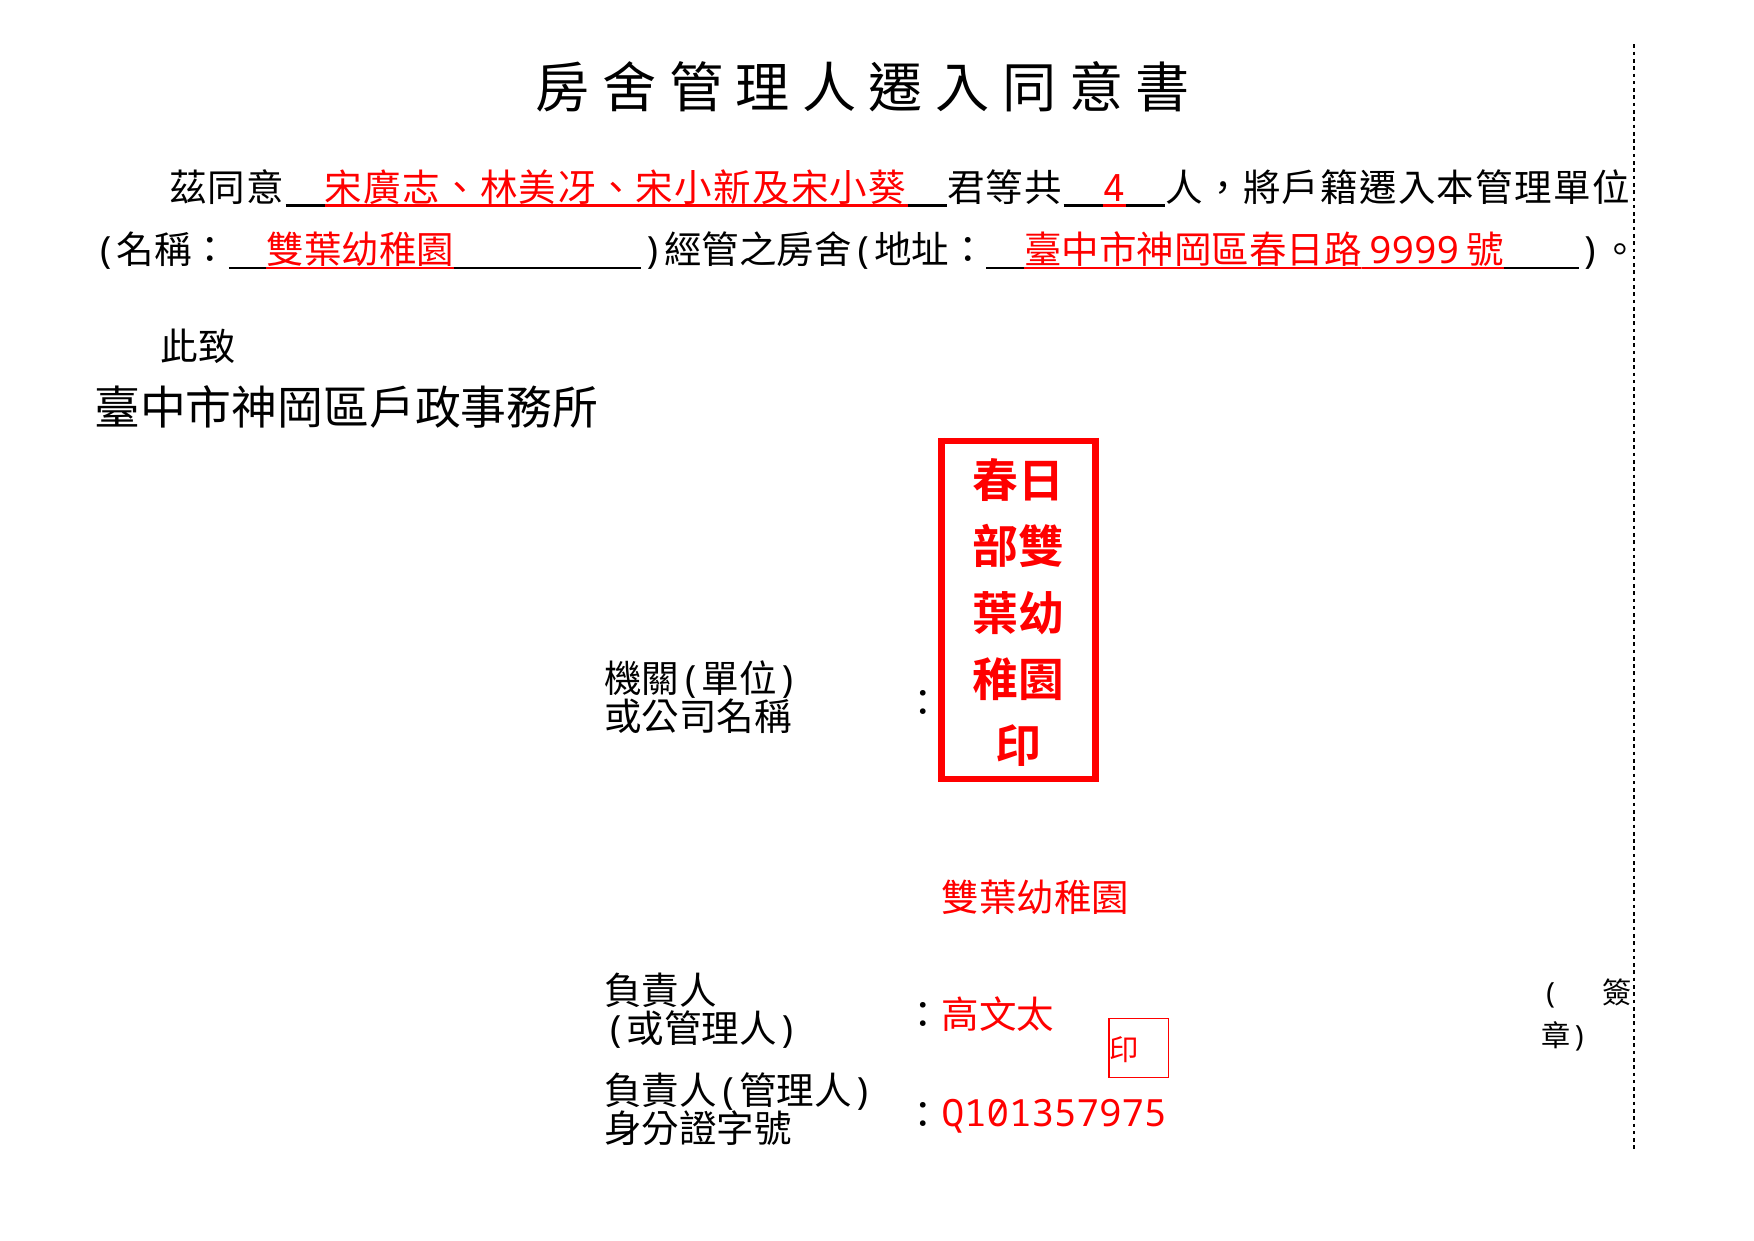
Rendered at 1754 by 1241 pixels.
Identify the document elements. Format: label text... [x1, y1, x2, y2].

table_cell (簽章) [1530, 962, 1643, 1062]
table_cell 負責人(管理人) 身分證字號 [593, 1062, 893, 1162]
text 房舍管理人遷入同意書 [94, 44, 1631, 123]
table_header 雙葉幼稚園 [930, 438, 1643, 962]
table_header 機關(單位) 或公司名稱 [593, 438, 893, 962]
table_cell [94, 962, 593, 1162]
table_header 春日部雙葉幼稚園印 [945, 444, 1092, 776]
table_cell 高文太 [930, 962, 1080, 1062]
table_cell ： [893, 1062, 930, 1162]
table_header [94, 438, 593, 962]
table_cell 負責人 (或管理人) [593, 962, 893, 1062]
table_header ： [893, 438, 930, 962]
text 臺中市神岡區戶政事務所 [94, 371, 1631, 438]
text 茲同意 宋廣志、林美冴、宋小新及宋小葵 君等共 4 人，將戶籍遷入本管理單位(名稱： 雙葉幼稚園 )經管之房舍(地址： 臺中市神岡區春日路9999號 )。 [94, 151, 1631, 276]
text 此致 [94, 317, 1631, 371]
table_cell Q101357975 [930, 1062, 1643, 1162]
table_cell ： [893, 962, 930, 1062]
table_cell [1080, 962, 1530, 1062]
